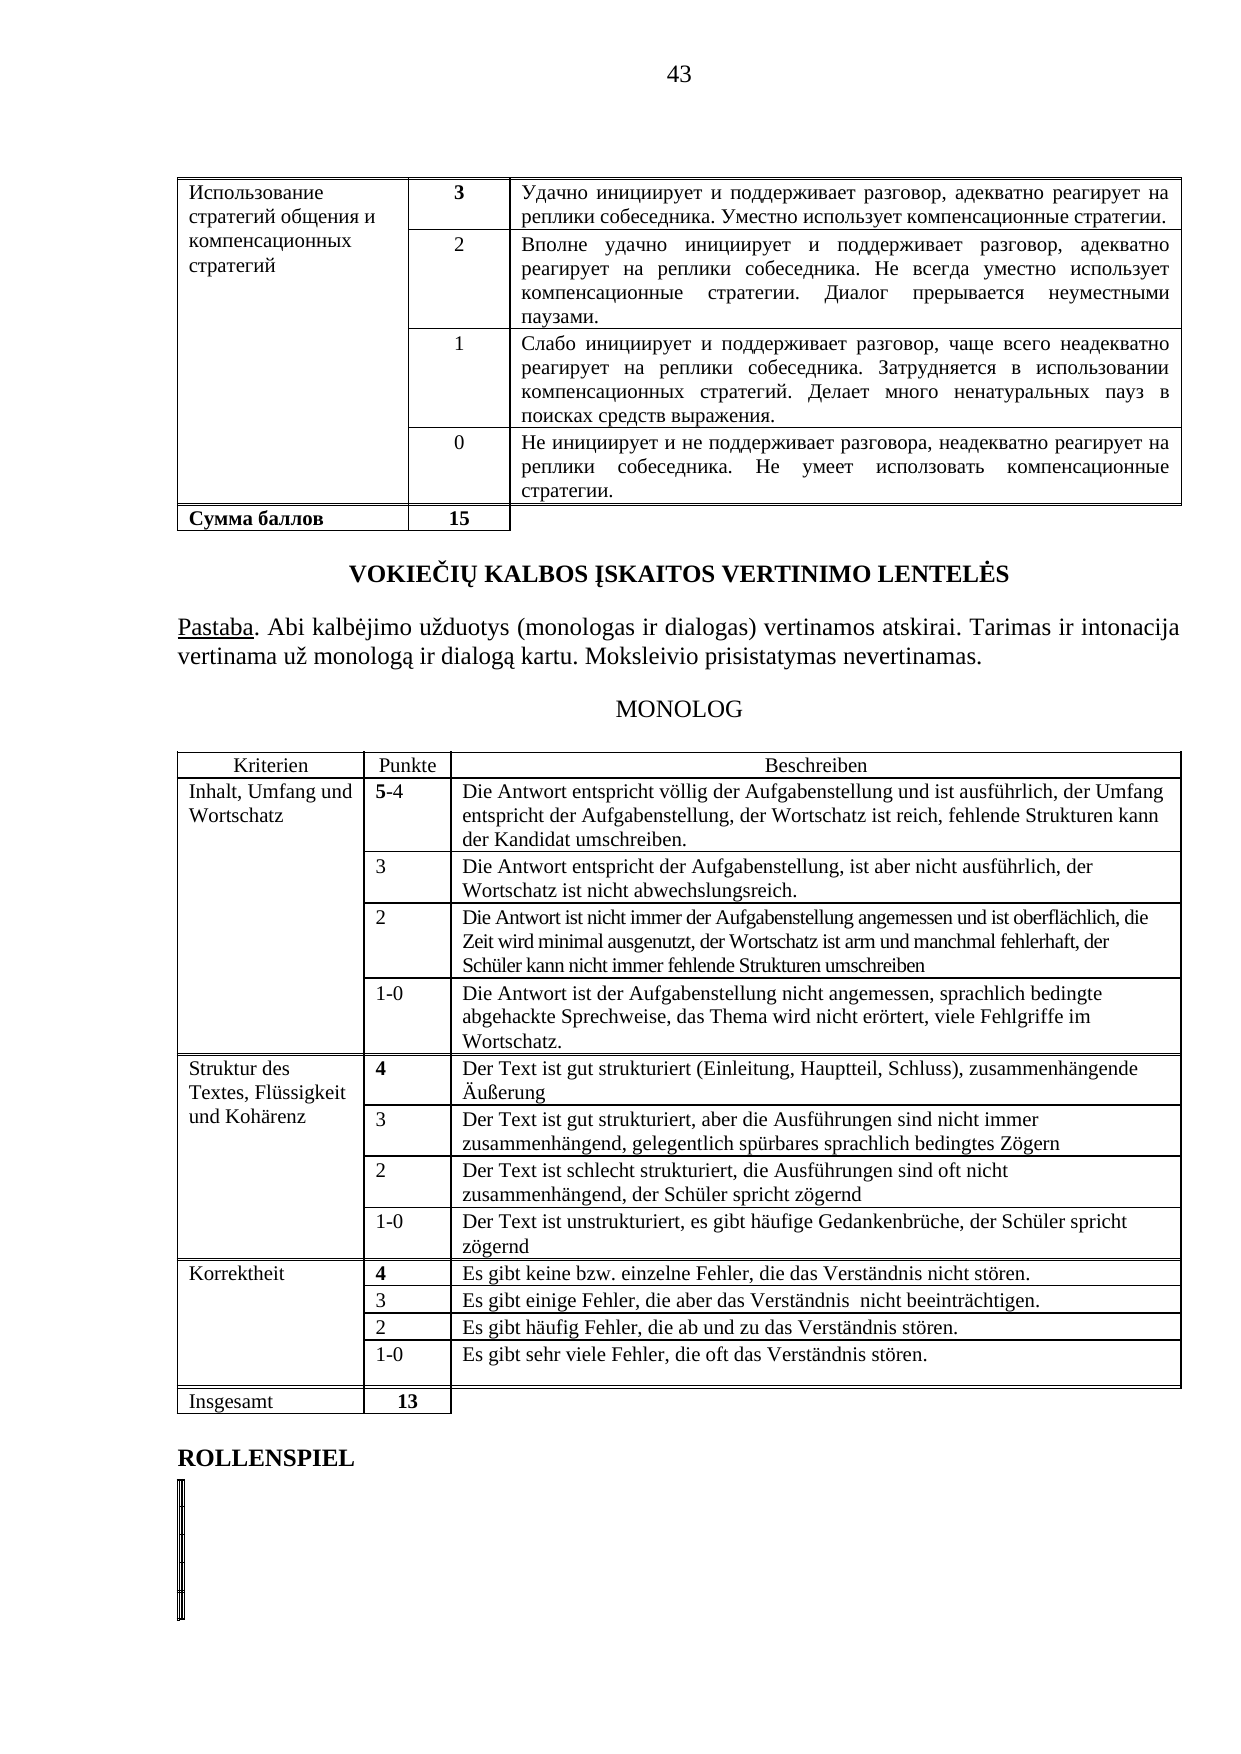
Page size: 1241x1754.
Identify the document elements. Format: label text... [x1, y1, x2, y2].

table_cell Korrektheit [178, 1261, 363, 1385]
table_cell 1-0 [365, 1208, 450, 1258]
table_cell 3 [409, 180, 509, 228]
table_cell Использование стратегий общения и компенсационных стратегий [178, 180, 408, 502]
table_cell 5-4 [365, 779, 450, 851]
table_cell 3 [365, 852, 450, 902]
table_cell Der Text ist gut strukturiert, aber die Ausführungen sind nicht immer zusammenhängend, gelegentlich spürbares sprachlich bedingtes Zögern [452, 1106, 1180, 1155]
table_cell Es gibt häufig Fehler, die ab und zu das Verständnis stören. [452, 1314, 1180, 1339]
table_cell 3 [365, 1286, 450, 1312]
table_cell 2 [365, 904, 450, 977]
table_cell Die Antwort ist der Aufgabenstellung nicht angemessen, sprachlich bedingte abgehackte Sprechweise, das Thema wird nicht erörtert, viele Fehlgriffe im Wortschatz. [452, 979, 1180, 1053]
text Pastaba. Abi kalbėjimo užduotys (monologas ir dialogas) vertinamos atskirai. Tarimas ir intonacija vertinama už monologą ir dialogą kartu. Moksleivio prisistatymas nevertinamas. [177, 612, 1181, 670]
table_cell Der Text ist gut strukturiert (Einleitung, Hauptteil, Schluss), zusammenhängende Äußerung [452, 1056, 1180, 1104]
table_cell 4 [365, 1261, 450, 1285]
text VOKIEČIŲ KALBOS ĮSKAITOS VERTINIMO LENTELĖS [177, 559, 1181, 588]
table_cell 2 [365, 1157, 450, 1206]
table_cell Die Antwort ist nicht immer der Aufgabenstellung angemessen und ist oberflächlich, die Zeit wird minimal ausgenutzt, der Wortschatz ist arm und manchmal fehlerhaft, der Schüler kann nicht immer fehlende Strukturen umschreiben [452, 904, 1180, 977]
table_cell Удачно инициирует и поддерживает разговор, адекватно реагирует на реплики собеседника. Уместно использует компенсационные стратегии. [511, 180, 1181, 228]
table_cell 1 [409, 329, 509, 427]
table_header Kriterien [178, 753, 363, 777]
text MONOLOG [177, 694, 1181, 723]
table_cell Слабо инициирует и поддерживает разговор, чаще всего неадекватно реагирует на реплики собеседника. Затрудняется в использовании компенсационных стратегий. Делает много ненатуральных пауз в поисках средств выражения. [511, 329, 1181, 427]
table_header Punkte [365, 753, 450, 777]
table_cell Вполне удачно инициирует и поддерживает разговор, адекватно реагирует на реплики собеседника. Не всегда уместно использует компенсационные стратегии. Диалог прерывается неуместными паузами. [511, 230, 1181, 328]
table_cell 13 [365, 1389, 450, 1413]
table_cell 4 [365, 1056, 450, 1104]
table_cell Es gibt sehr viele Fehler, die oft das Verständnis stören. [452, 1341, 1180, 1385]
table_cell Der Text ist unstrukturiert, es gibt häufige Gedankenbrüche, der Schüler spricht zögernd [452, 1208, 1180, 1258]
table_cell Die Antwort entspricht der Aufgabenstellung, ist aber nicht ausführlich, der Wortschatz ist nicht abwechslungsreich. [452, 852, 1180, 902]
table_cell Inhalt, Umfang und Wortschatz [178, 779, 363, 1053]
table_cell [452, 1389, 1181, 1413]
table_cell [511, 506, 1181, 530]
table_cell 15 [409, 506, 509, 530]
table_cell Сумма баллов [178, 506, 408, 530]
table_cell Der Text ist schlecht strukturiert, die Ausführungen sind oft nicht zusammenhängend, der Schüler spricht zögernd [452, 1157, 1180, 1206]
table_cell 2 [365, 1314, 450, 1339]
table_header Beschreiben [452, 753, 1180, 777]
text ROLLENSPIEL [177, 1443, 1181, 1472]
table_cell 0 [409, 428, 509, 502]
table_cell Die Antwort entspricht völlig der Aufgabenstellung und ist ausführlich, der Umfang entspricht der Aufgabenstellung, der Wortschatz ist reich, fehlende Strukturen kann der Kandidat umschreiben. [452, 779, 1180, 851]
table_cell 3 [365, 1106, 450, 1155]
table_cell Struktur des Textes, Flüssigkeit und Kohärenz [178, 1056, 363, 1258]
table_cell 1-0 [365, 1341, 450, 1385]
table_cell Es gibt keine bzw. einzelne Fehler, die das Verständnis nicht stören. [452, 1261, 1180, 1285]
table_cell 2 [409, 230, 509, 328]
table_cell Es gibt einige Fehler, die aber das Verständnis nicht beeinträchtigen. [452, 1286, 1180, 1312]
table_cell 1-0 [365, 979, 450, 1053]
table_cell Insgesamt [178, 1389, 363, 1413]
table_cell Не инициирует и не поддерживает разговора, неадекватно реагирует на реплики собеседника. Не умеет исползовать компенсационные стратегии. [511, 428, 1181, 502]
